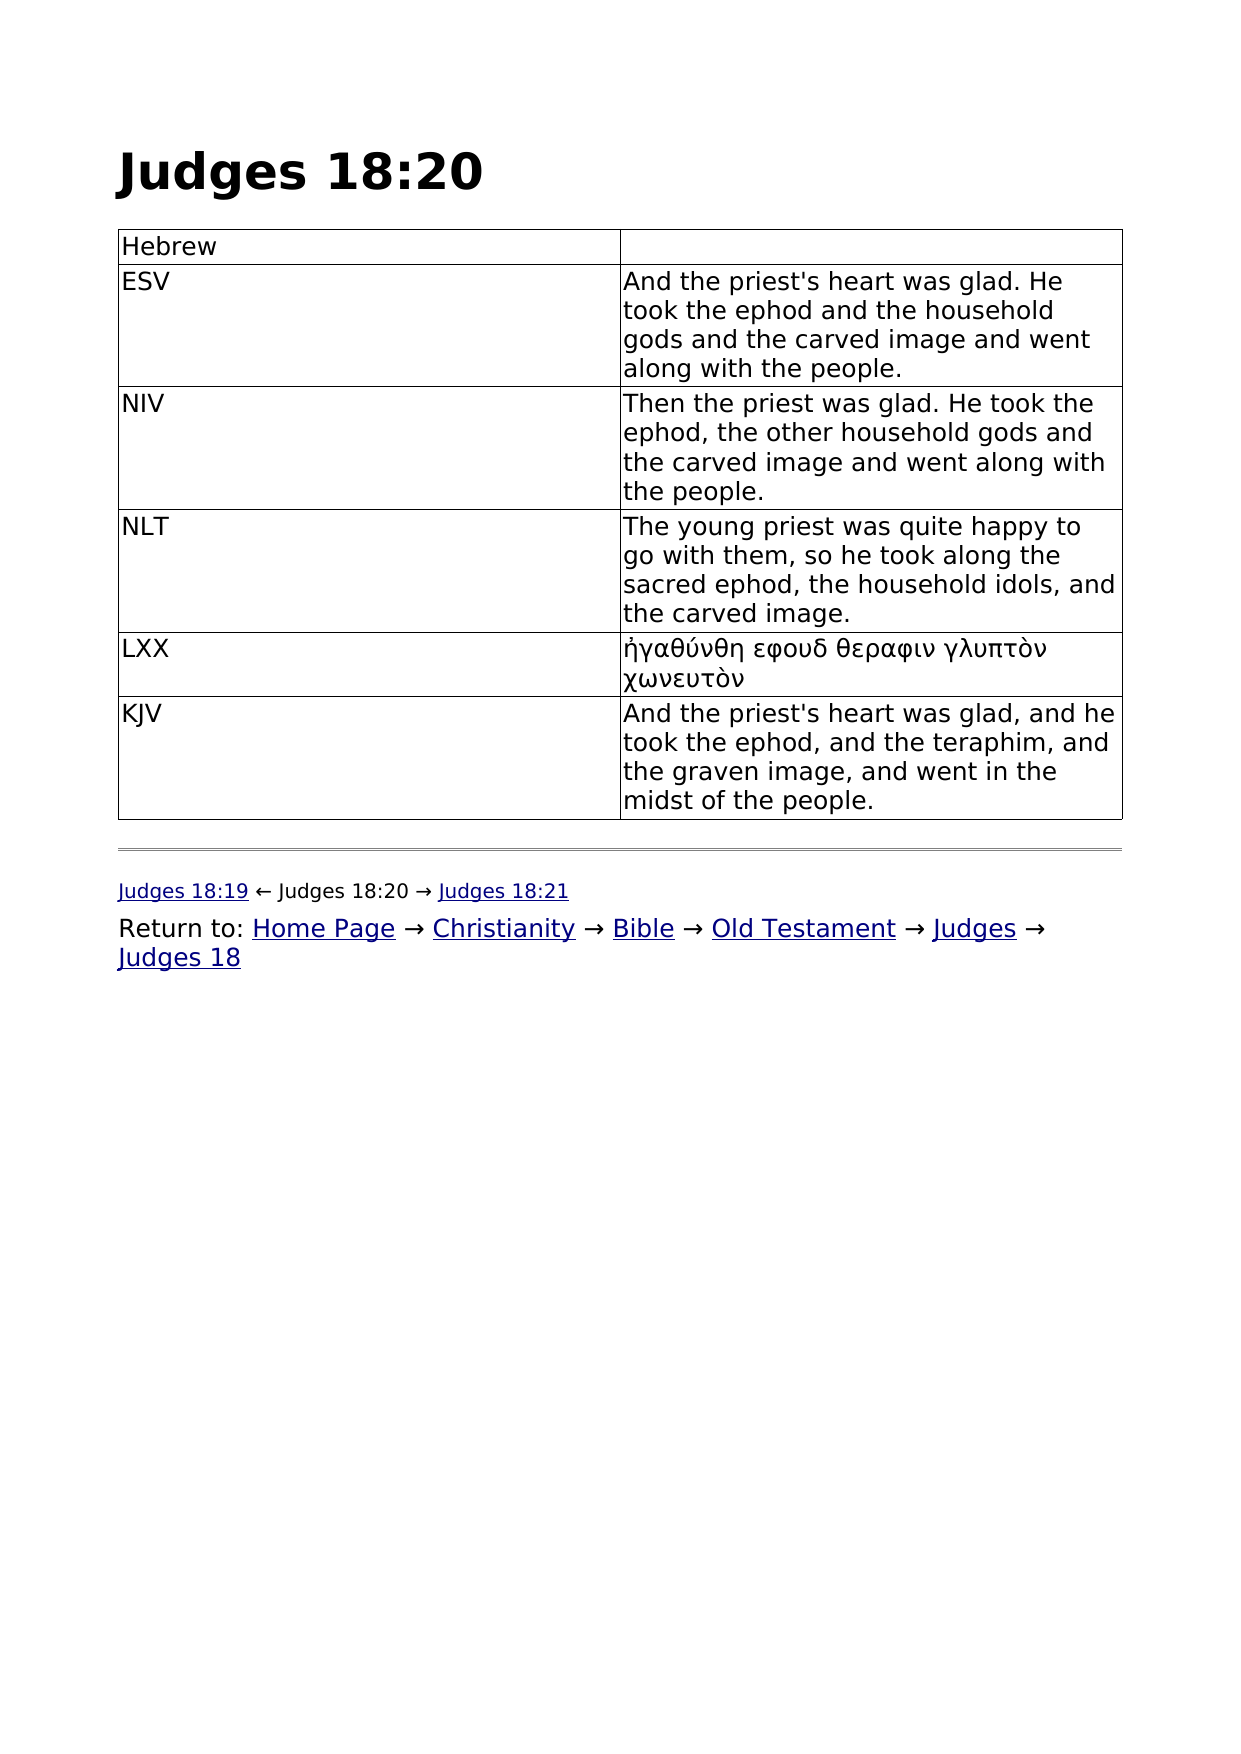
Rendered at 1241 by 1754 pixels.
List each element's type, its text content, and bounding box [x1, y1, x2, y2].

text Return to: Home Page → Christianity → Bible → Old Testament → Judges → Judges 18 [118, 914, 1122, 972]
table_cell LXX [119, 633, 620, 696]
table_cell The young priest was quite happy to go with them, so he took along the sacred ephod, the household idols, and the carved image. [621, 510, 1122, 632]
table_cell NLT [119, 510, 620, 632]
table_cell NIV [119, 387, 620, 509]
table_header [621, 230, 1122, 264]
table_header Hebrew [119, 230, 620, 264]
table_cell And the priest's heart was glad. He took the ephod and the household gods and the carved image and went along with the people. [621, 265, 1122, 386]
table_cell Then the priest was glad. He took the ephod, the other household gods and the carved image and went along with the people. [621, 387, 1122, 509]
table_cell And the priest's heart was glad, and he took the ephod, and the teraphim, and the graven image, and went in the midst of the people. [621, 697, 1122, 818]
text Judges 18:19 ← Judges 18:20 → Judges 18:21 [118, 880, 1122, 914]
table_cell ἠγαθύνθη εφουδ θεραφιν γλυπτὸν χωνευτὸν [621, 633, 1122, 696]
table_cell KJV [119, 697, 620, 818]
table_cell ESV [119, 265, 620, 386]
subtitle Judges 18:20 [118, 143, 1122, 201]
